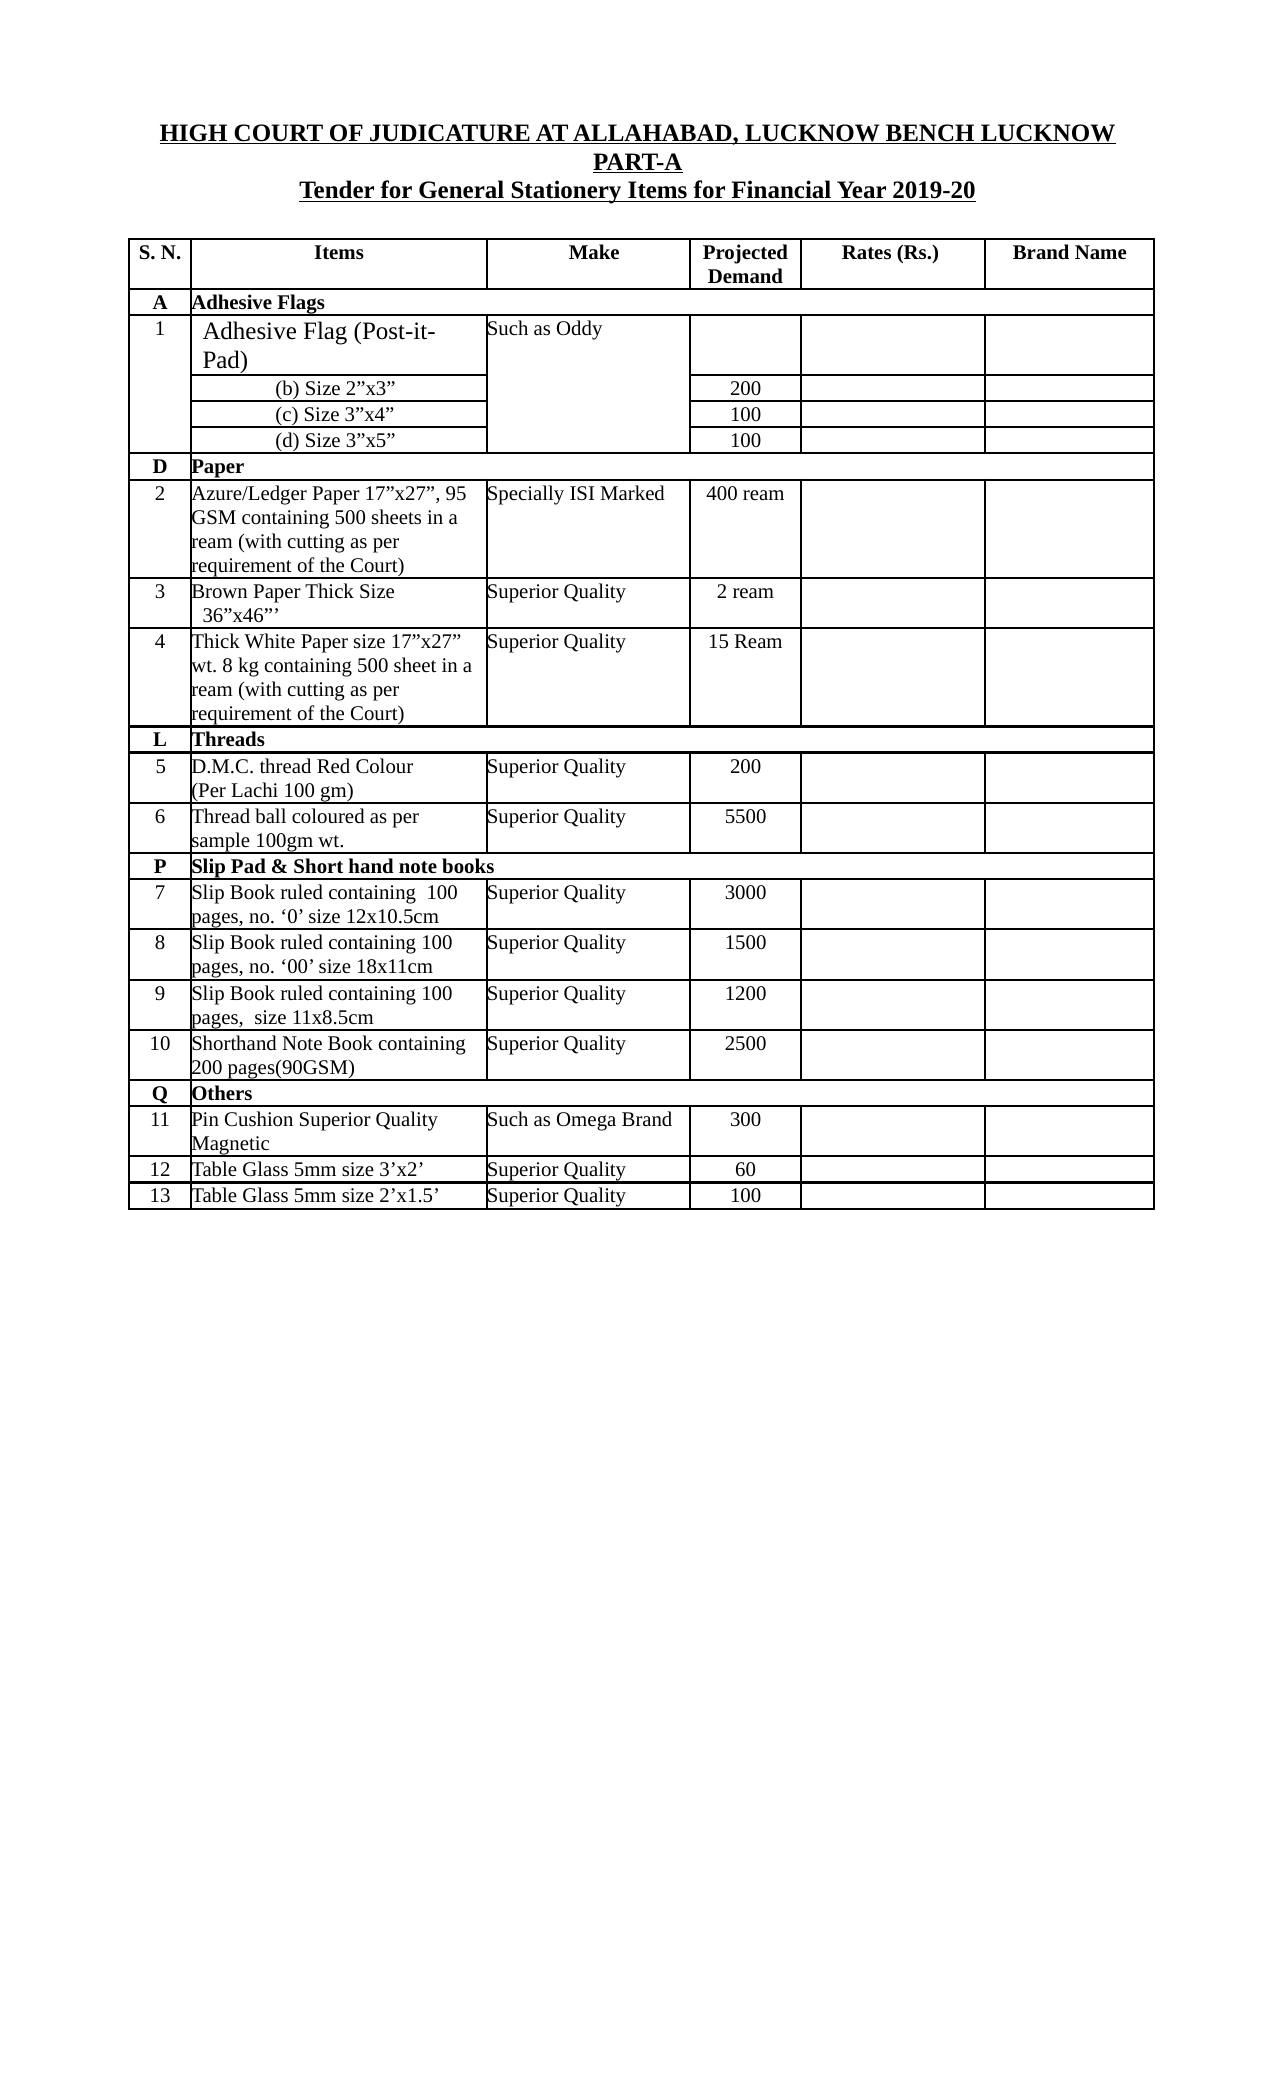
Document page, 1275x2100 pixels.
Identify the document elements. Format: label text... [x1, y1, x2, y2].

table_cell Such as Oddy [488, 316, 689, 452]
table_header Brand Name [986, 240, 1153, 288]
table_cell Q [130, 1081, 190, 1105]
table_cell Slip Pad & Short hand note books [192, 854, 1153, 878]
table_cell [986, 1184, 1153, 1207]
table_cell Slip Book ruled containing 100 pages, no. ‘00’ size 18x11cm [192, 930, 486, 978]
table_cell 100 [691, 1184, 800, 1207]
table_cell Adhesive Flag (Post-it-Pad) [192, 316, 486, 374]
table_cell Pin Cushion Superior Quality Magnetic [192, 1107, 486, 1155]
table_cell [802, 804, 984, 852]
table_cell 1 [130, 316, 190, 452]
table_cell [802, 1157, 984, 1181]
table_cell [986, 804, 1153, 852]
table_cell Superior Quality [488, 1184, 689, 1207]
table_cell L [130, 728, 190, 751]
table_cell [802, 1031, 984, 1079]
table_cell [986, 428, 1153, 452]
table_cell 1500 [691, 930, 800, 978]
table_cell 11 [130, 1107, 190, 1155]
table_cell [986, 481, 1153, 577]
table_cell 200 [691, 376, 800, 400]
table_cell 9 [130, 981, 190, 1029]
table_cell [802, 1107, 984, 1155]
table_cell 12 [130, 1157, 190, 1181]
table_cell Thread ball coloured as per sample 100gm wt. [192, 804, 486, 852]
table_cell Slip Book ruled containing 100 pages, size 11x8.5cm [192, 981, 486, 1029]
table_cell [986, 629, 1153, 725]
table_cell Superior Quality [488, 1031, 689, 1079]
table_header Make [488, 240, 689, 288]
table_cell 8 [130, 930, 190, 978]
table_cell [802, 629, 984, 725]
table_cell 2500 [691, 1031, 800, 1079]
table_cell 5 [130, 754, 190, 802]
table_cell [986, 1031, 1153, 1079]
table_cell 7 [130, 880, 190, 928]
table_cell Superior Quality [488, 629, 689, 725]
table_cell (c) Size 3”x4” [192, 402, 486, 426]
table_cell Superior Quality [488, 880, 689, 928]
table_header Rates (Rs.) [802, 240, 984, 288]
table_cell [802, 880, 984, 928]
table_cell [802, 481, 984, 577]
table_cell 5500 [691, 804, 800, 852]
table_cell Table Glass 5mm size 3’x2’ [192, 1157, 486, 1181]
table_cell 3000 [691, 880, 800, 928]
table_cell 4 [130, 629, 190, 725]
table_cell [986, 880, 1153, 928]
table_cell [802, 981, 984, 1029]
table_cell Superior Quality [488, 804, 689, 852]
table_cell [802, 376, 984, 400]
text HIGH COURT OF JUDICATURE AT ALLAHABAD, LUCKNOW BENCH LUCKNOW [118, 118, 1157, 147]
table_cell Adhesive Flags [192, 290, 1153, 314]
table_cell P [130, 854, 190, 878]
table_cell Superior Quality [488, 981, 689, 1029]
table_cell [802, 754, 984, 802]
table_cell Superior Quality [488, 930, 689, 978]
table_cell 2 ream [691, 579, 800, 627]
table_cell Such as Omega Brand [488, 1107, 689, 1155]
table_cell [986, 930, 1153, 978]
table_cell Superior Quality [488, 1157, 689, 1181]
table_cell (b) Size 2”x3” [192, 376, 486, 400]
table_cell Azure/Ledger Paper 17”x27”, 95 GSM containing 500 sheets in a ream (with cutting as per requirement of the Court) [192, 481, 486, 577]
table_cell Table Glass 5mm size 2’x1.5’ [192, 1184, 486, 1207]
table_cell 3 [130, 579, 190, 627]
table_header Items [192, 240, 486, 288]
table_cell Brown Paper Thick Size 36”x46”’ [192, 579, 486, 627]
table_header Projected Demand [691, 240, 800, 288]
table_cell [986, 754, 1153, 802]
table_cell [986, 316, 1153, 374]
table_cell [986, 376, 1153, 400]
table_cell [691, 316, 800, 374]
table_cell A [130, 290, 190, 314]
table_cell D [130, 454, 190, 478]
table_cell [802, 316, 984, 374]
table_cell Paper [192, 454, 1153, 478]
text Tender for General Stationery Items for Financial Year 2019-20 [118, 176, 1157, 204]
table_cell [986, 402, 1153, 426]
table_cell [986, 1107, 1153, 1155]
table_cell 1200 [691, 981, 800, 1029]
table_cell Superior Quality [488, 754, 689, 802]
table_cell [802, 1184, 984, 1207]
table_cell [986, 579, 1153, 627]
table_cell [986, 1157, 1153, 1181]
table_cell [802, 579, 984, 627]
table_cell Threads [192, 728, 1153, 751]
table_cell Others [192, 1081, 1153, 1105]
table_cell 2 [130, 481, 190, 577]
table_cell 10 [130, 1031, 190, 1079]
text PART-A [118, 147, 1157, 176]
table_cell [986, 981, 1153, 1029]
table_cell Slip Book ruled containing 100 pages, no. ‘0’ size 12x10.5cm [192, 880, 486, 928]
table_cell [802, 930, 984, 978]
table_cell 300 [691, 1107, 800, 1155]
table_cell 100 [691, 402, 800, 426]
table_cell 60 [691, 1157, 800, 1181]
table_cell Superior Quality [488, 579, 689, 627]
table_cell 100 [691, 428, 800, 452]
table_cell 15 Ream [691, 629, 800, 725]
table_cell (d) Size 3”x5” [192, 428, 486, 452]
table_cell Shorthand Note Book containing 200 pages(90GSM) [192, 1031, 486, 1079]
table_cell Specially ISI Marked [488, 481, 689, 577]
table_header S. N. [130, 240, 190, 288]
table_cell [802, 428, 984, 452]
table_cell 13 [130, 1184, 190, 1207]
table_cell 400 ream [691, 481, 800, 577]
table_cell 6 [130, 804, 190, 852]
table_cell D.M.C. thread Red Colour (Per Lachi 100 gm) [192, 754, 486, 802]
table_cell 200 [691, 754, 800, 802]
table_cell [802, 402, 984, 426]
table_cell Thick White Paper size 17”x27” wt. 8 kg containing 500 sheet in a ream (with cutting as per requirement of the Court) [192, 629, 486, 725]
